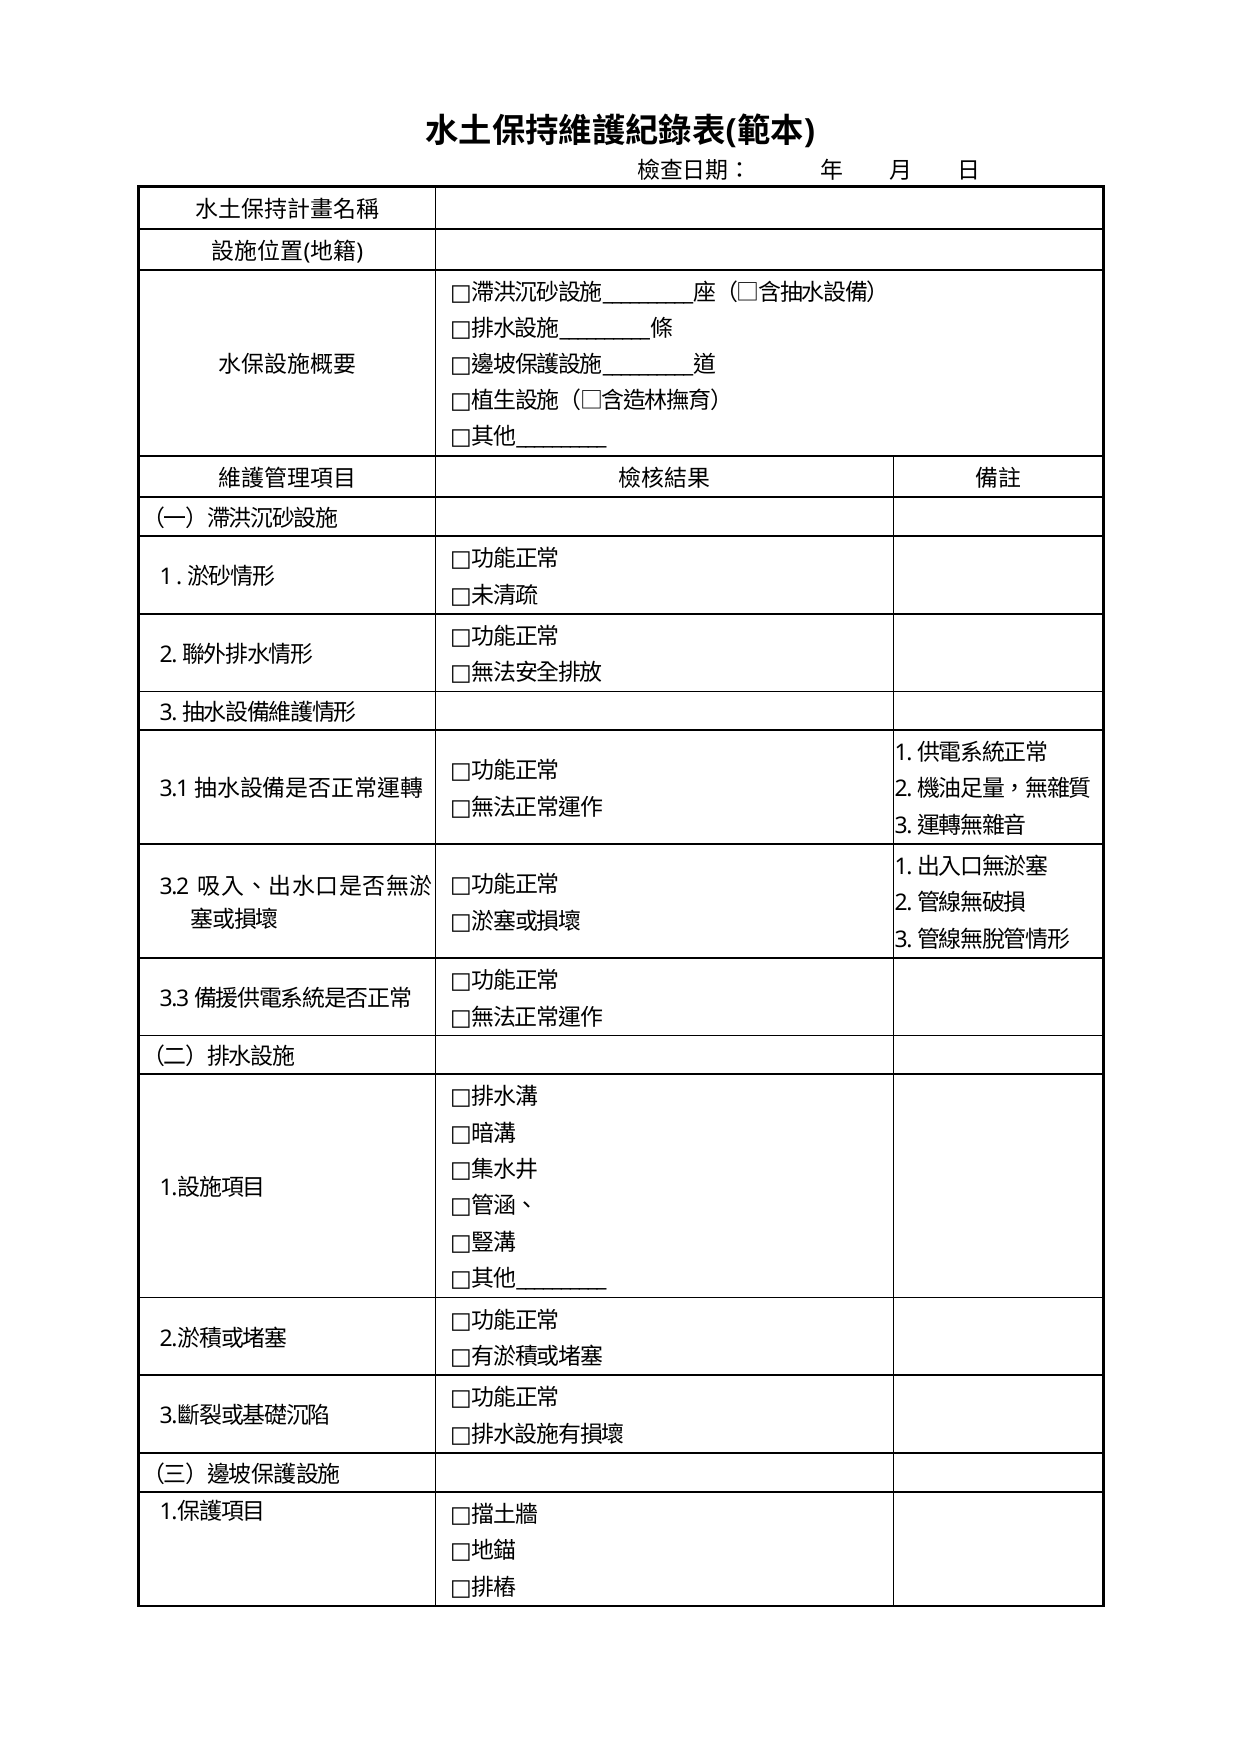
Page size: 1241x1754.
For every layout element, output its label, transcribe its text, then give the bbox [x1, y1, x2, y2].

table_cell [436, 692, 893, 729]
table_cell □功能正常 □無法正常運作 [436, 959, 893, 1035]
table_cell 備註 [894, 457, 1102, 496]
table_cell 2.淤積或堵塞 [140, 1298, 435, 1374]
text 檢查日期： 年 月 日 [192, 152, 980, 185]
table_cell □滯洪沉砂設施__________座（□含抽水設備） □排水設施__________條 □邊坡保護設施__________道 □植生設施（□含造林撫育） □其他__________ [436, 271, 1102, 455]
table_cell 3. 抽水設備維護情形 [140, 692, 435, 729]
table_cell [894, 537, 1102, 613]
table_cell [894, 959, 1102, 1035]
table_cell 1.保護項目 [140, 1493, 435, 1605]
table_header 水土保持計畫名稱 [140, 188, 435, 228]
table_cell 3.斷裂或基礎沉陷 [140, 1376, 435, 1452]
table_cell [894, 1376, 1102, 1452]
table_cell □功能正常 □未清疏 [436, 537, 893, 613]
table_cell □擋土牆 □地錨 □排樁 [436, 1493, 893, 1605]
table_cell [436, 230, 1102, 269]
table_cell □功能正常 □淤塞或損壞 [436, 845, 893, 957]
table_cell [894, 1036, 1102, 1073]
table_cell 3.2 吸入、出水口是否無淤塞或損壞 [140, 845, 435, 957]
table_header [436, 188, 1102, 228]
table_cell [894, 1454, 1102, 1491]
table_cell 維護管理項目 [140, 457, 435, 496]
table_cell □功能正常 □無法正常運作 [436, 731, 893, 843]
table_cell 檢核結果 [436, 457, 893, 496]
table_cell （一）滯洪沉砂設施 [140, 498, 435, 535]
table_cell 2. 聯外排水情形 [140, 615, 435, 691]
table_cell [894, 1075, 1102, 1297]
table_cell [436, 498, 893, 535]
table_cell 1. 供電系統正常 2. 機油足量，無雜質 3. 運轉無雜音 [894, 731, 1102, 843]
text 水土保持維護紀錄表(範本) [142, 103, 1098, 152]
table_cell [894, 615, 1102, 691]
table_cell [436, 1036, 893, 1073]
table_cell [436, 1454, 893, 1491]
table_cell （三）邊坡保護設施 [140, 1454, 435, 1491]
table_cell [894, 498, 1102, 535]
table_cell 3.1 抽水設備是否正常運轉 [140, 731, 435, 843]
table_cell □功能正常 □無法安全排放 [436, 615, 893, 691]
table_cell □功能正常 □排水設施有損壞 [436, 1376, 893, 1452]
table_cell [894, 1493, 1102, 1605]
table_cell [894, 692, 1102, 729]
table_cell 3.3 備援供電系統是否正常 [140, 959, 435, 1035]
table_cell □排水溝 □暗溝 □集水井 □管涵、 □豎溝 □其他__________ [436, 1075, 893, 1297]
table_cell 水保設施概要 [140, 271, 435, 455]
table_cell 1 . 淤砂情形 [140, 537, 435, 613]
table_cell [894, 1298, 1102, 1374]
table_cell 設施位置(地籍) [140, 230, 435, 269]
table_cell 1. 出入口無淤塞 2. 管線無破損 3. 管線無脫管情形 [894, 845, 1102, 957]
table_cell （二）排水設施 [140, 1036, 435, 1073]
table_cell □功能正常 □有淤積或堵塞 [436, 1298, 893, 1374]
table_cell 1.設施項目 [140, 1075, 435, 1297]
